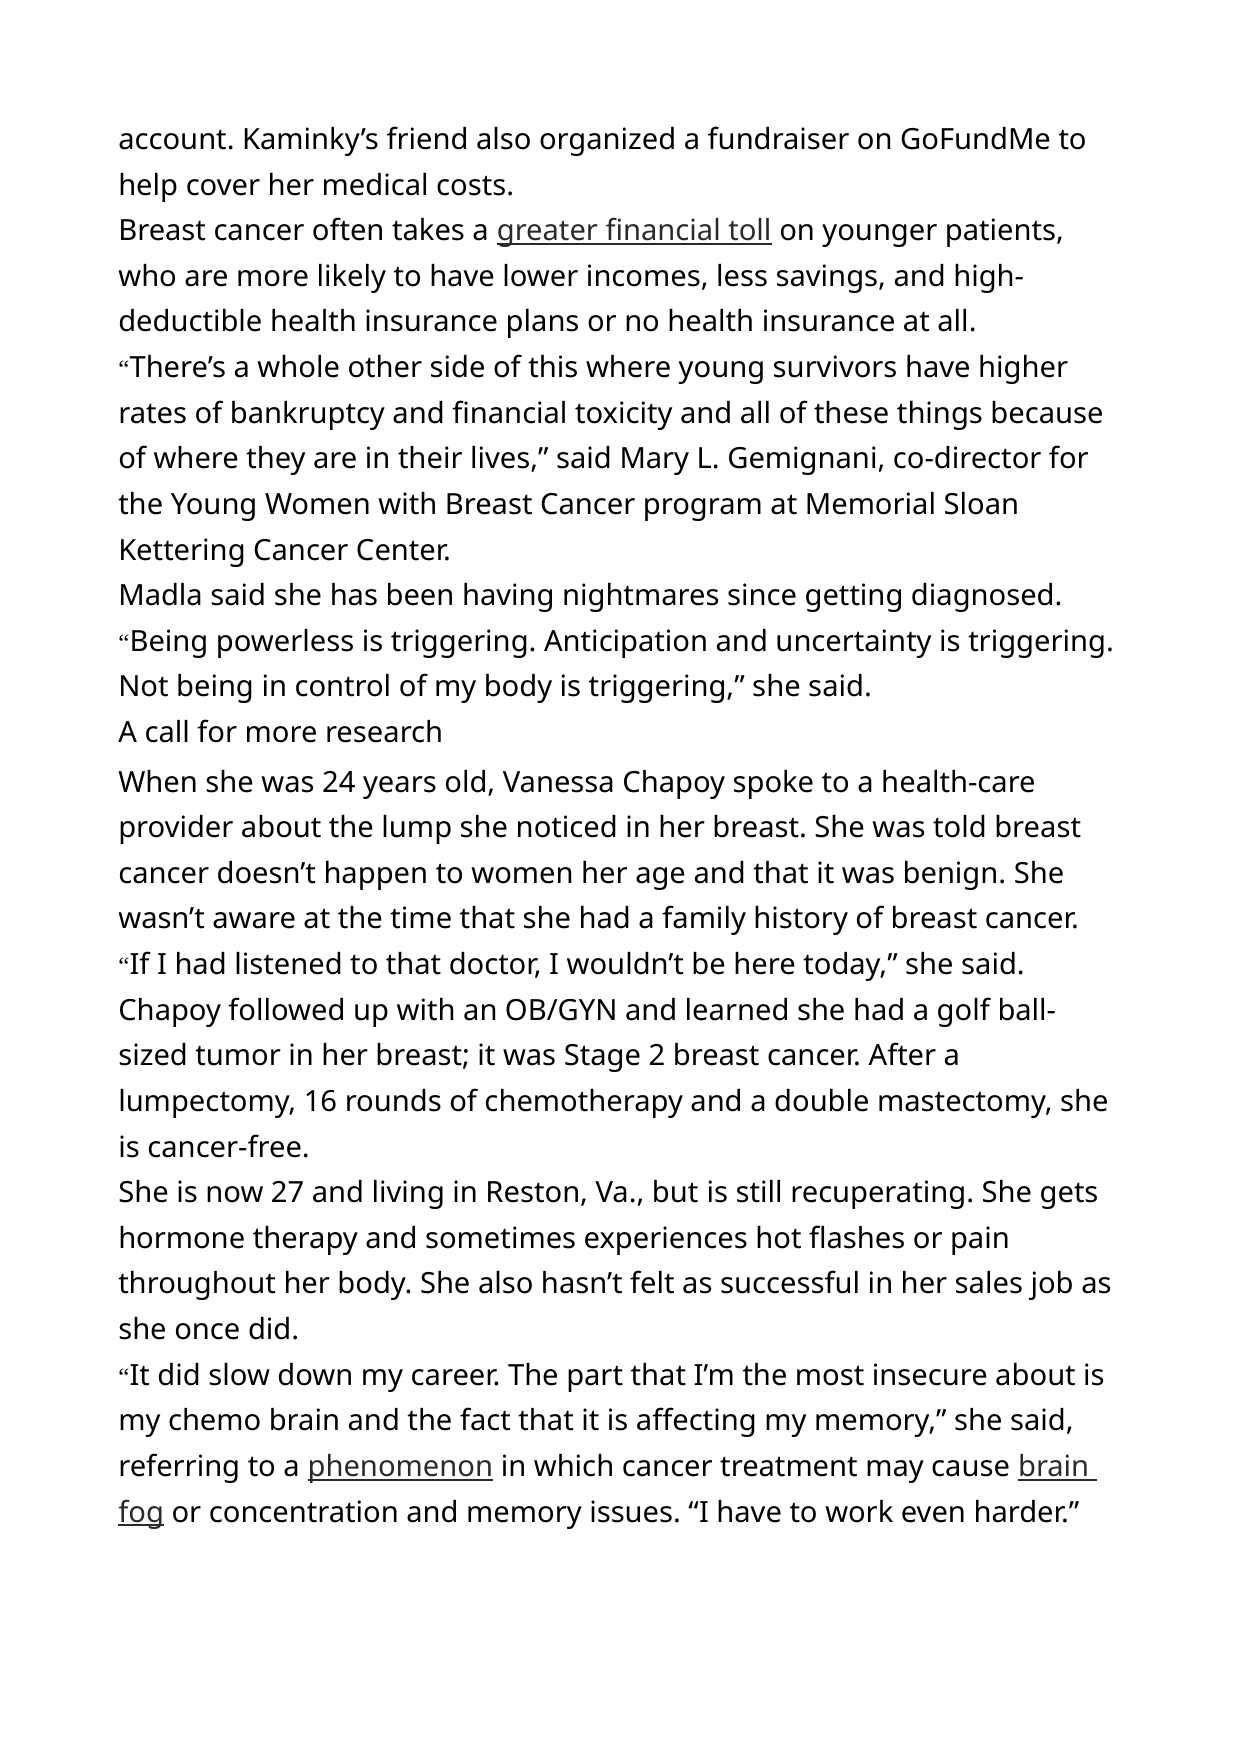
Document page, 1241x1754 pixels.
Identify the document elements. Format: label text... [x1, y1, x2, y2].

subtitle A call for more research [118, 711, 1122, 751]
text account. Kaminky’s friend also organized a fundraiser on GoFundMe to help cover her medical costs. [118, 118, 1122, 203]
text Chapoy followed up with an OB/GYN and learned she had a golf ball-sized tumor in her breast; it was Stage 2 breast cancer. After a lumpectomy, 16 rounds of chemotherapy and a double mastectomy, she is cancer-free. [118, 989, 1122, 1166]
text “If I had listened to that doctor, I wouldn’t be here today,” she said. [118, 943, 1122, 983]
text Breast cancer often takes a greater financial toll on younger patients, who are more likely to have lower incomes, less savings, and high-deductible health insurance plans or no health insurance at all. [118, 209, 1122, 340]
text “Being powerless is triggering. Anticipation and uncertainty is triggering. Not being in control of my body is triggering,” she said. [118, 620, 1122, 705]
text She is now 27 and living in Reston, Va., but is still recuperating. She gets hormone therapy and sometimes experiences hot flashes or pain throughout her body. She also hasn’t felt as successful in her sales job as she once did. [118, 1171, 1122, 1348]
text “There’s a whole other side of this where young survivors have higher rates of bankruptcy and financial toxicity and all of these things because of where they are in their lives,” said Mary L. Gemignani, co-director for the Young Women with Breast Cancer program at Memorial Sloan Kettering Cancer Center. [118, 346, 1122, 568]
text “It did slow down my career. The part that I’m the most insecure about is my chemo brain and the fact that it is affecting my memory,” she said, referring to a phenomenon in which cancer treatment may cause brain fog or concentration and memory issues. “I have to work even harder.” [118, 1354, 1122, 1531]
text When she was 24 years old, Vanessa Chapoy spoke to a health-care provider about the lump she noticed in her breast. She was told breast cancer doesn’t happen to women her age and that it was benign. She wasn’t aware at the time that she had a family history of breast cancer. [118, 761, 1122, 937]
text Madla said she has been having nightmares since getting diagnosed. [118, 574, 1122, 614]
